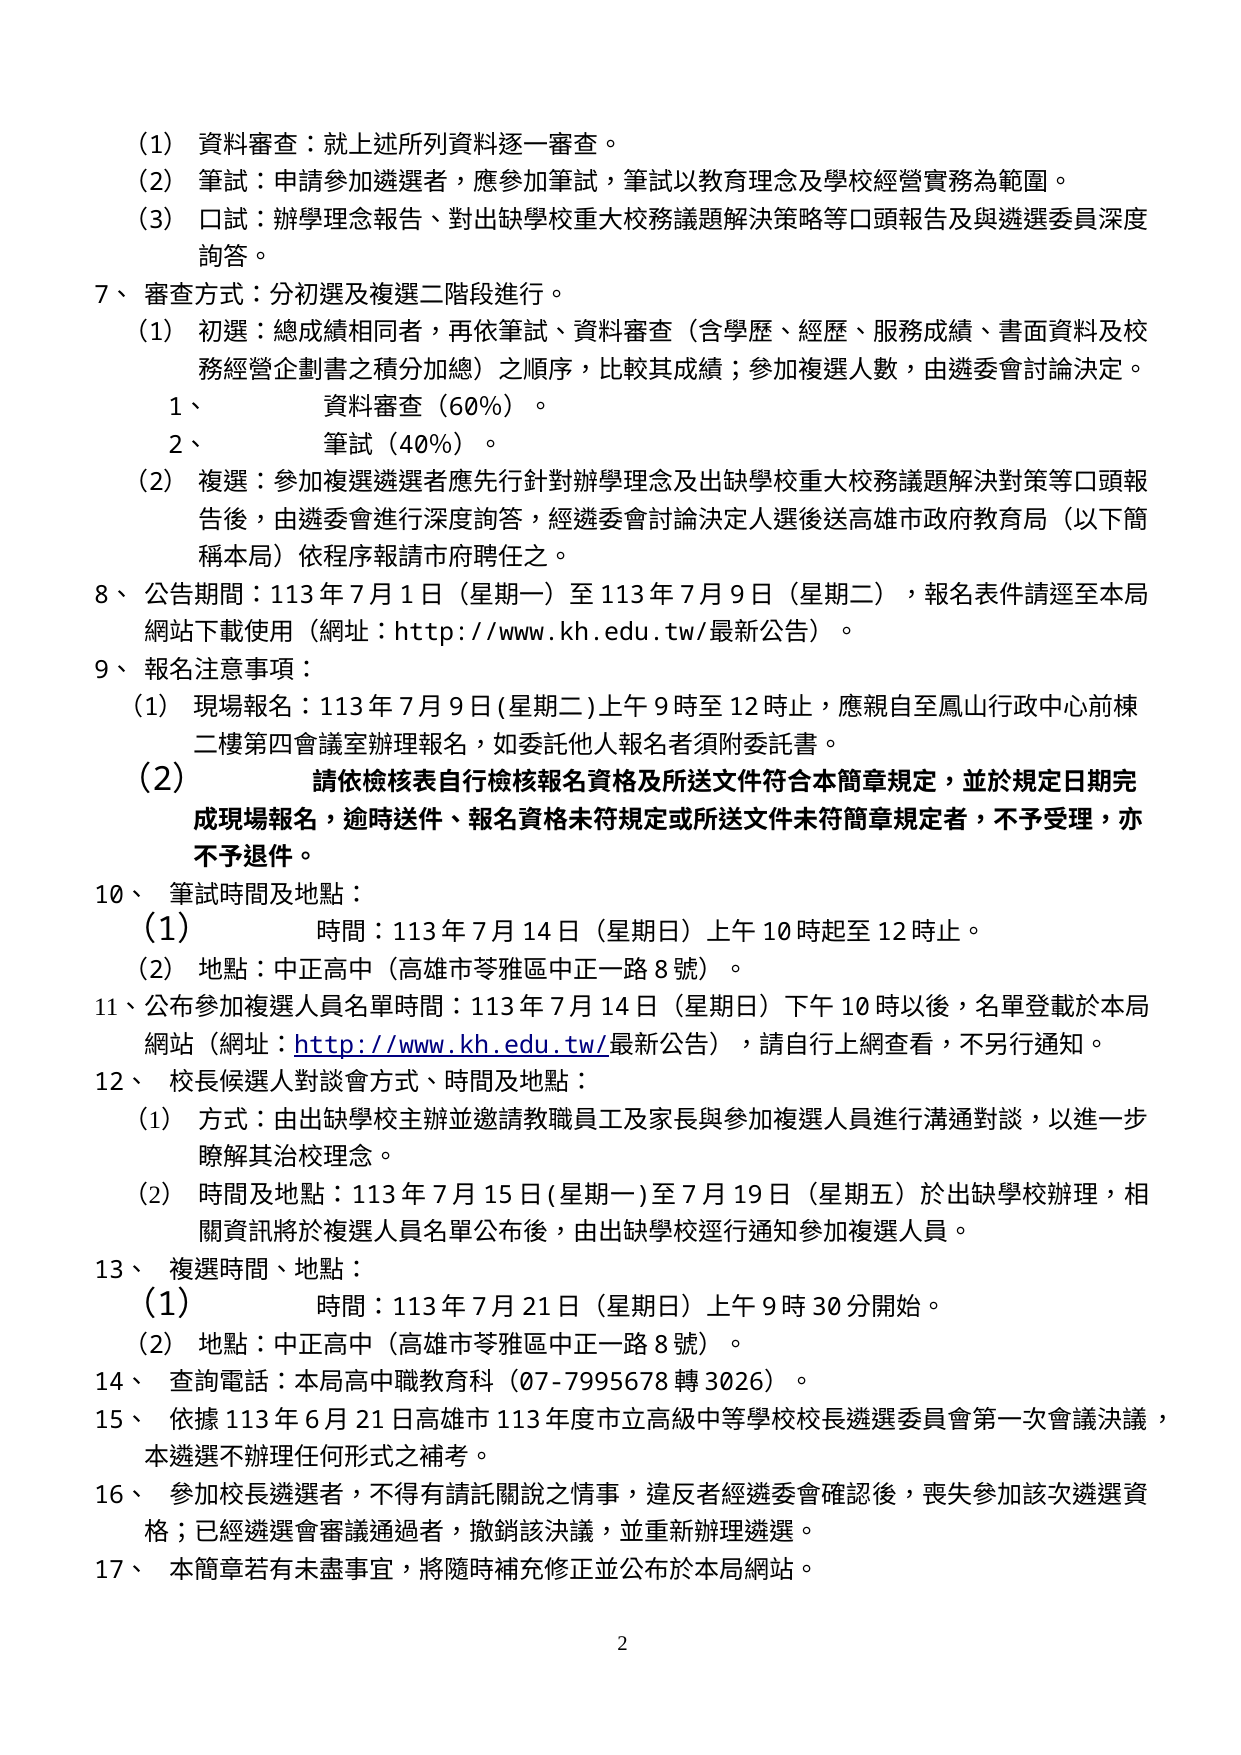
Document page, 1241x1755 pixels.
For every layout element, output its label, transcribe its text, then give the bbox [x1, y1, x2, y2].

list 本簡章若有未盡事宜，將隨時補充修正並公布於本局網站。 [94, 1548, 1151, 1586]
list 口試：辦學理念報告、對出缺學校重大校務議題解決策略等口頭報告及與遴選委員深度詢答。 [123, 198, 1151, 273]
list 地點：中正高中（高雄市苓雅區中正一路8號）。 [123, 1323, 1151, 1361]
list 公布參加複選人員名單時間：113年7月14日（星期日）下午10時以後，名單登載於本局網站（網址：http://www.kh.edu.tw/最新公告），請自行上網查看，不另行通知。 [94, 986, 1151, 1061]
list 方式：由出缺學校主辦並邀請教職員工及家長與參加複選人員進行溝通對談，以進一步瞭解其治校理念。 [123, 1098, 1151, 1173]
list 時間及地點：113年7月15日(星期一)至7月19日（星期五）於出缺學校辦理，相關資訊將於複選人員名單公布後，由出缺學校逕行通知參加複選人員。 [123, 1173, 1151, 1248]
list 現場報名：113年7月9日(星期二)上午9時至12時止，應親自至鳳山行政中心前棟二樓第四會議室辦理報名，如委託他人報名者須附委託書。 [119, 686, 1151, 761]
list 筆試：申請參加遴選者，應參加筆試，筆試以教育理念及學校經營實務為範圍。 [123, 161, 1151, 198]
list 資料審查（60％）。 [168, 386, 1151, 423]
list 依據113年6月21日高雄市113年度市立高級中等學校校長遴選委員會第一次會議決議，本遴選不辦理任何形式之補考。 [94, 1398, 1151, 1473]
list 複選時間、地點： [94, 1248, 1151, 1286]
list 筆試時間及地點： [94, 873, 1151, 911]
list 初選：總成績相同者，再依筆試、資料審查（含學歷、經歷、服務成績、書面資料及校務經營企劃書之積分加總）之順序，比較其成績；參加複選人數，由遴委會討論決定。 [123, 311, 1151, 386]
list 請依檢核表自行檢核報名資格及所送文件符合本簡章規定，並於規定日期完成現場報名，逾時送件、報名資格未符規定或所送文件未符簡章規定者，不予受理，亦不予退件。 [119, 761, 1151, 873]
list 筆試（40％）。 [168, 423, 1151, 461]
list 參加校長遴選者，不得有請託關說之情事，違反者經遴委會確認後，喪失參加該次遴選資格；已經遴選會審議通過者，撤銷該決議，並重新辦理遴選。 [94, 1473, 1151, 1548]
list 時間：113年7月21日（星期日）上午9時30分開始。 [123, 1286, 1151, 1323]
list 查詢電話：本局高中職教育科（07-7995678轉3026）。 [94, 1361, 1151, 1398]
list 審查方式：分初選及複選二階段進行。 [94, 273, 1151, 311]
list 複選：參加複選遴選者應先行針對辦學理念及出缺學校重大校務議題解決對策等口頭報告後，由遴委會進行深度詢答，經遴委會討論決定人選後送高雄市政府教育局（以下簡稱本局）依程序報請市府聘任之。 [123, 461, 1151, 573]
list 地點：中正高中（高雄市苓雅區中正一路8號）。 [123, 948, 1151, 986]
list 公告期間：113年7月1日（星期一）至113年7月9日（星期二），報名表件請逕至本局網站下載使用（網址：http://www.kh.edu.tw/最新公告）。 [94, 573, 1151, 648]
list 報名注意事項： [94, 648, 1151, 686]
list 資料審查：就上述所列資料逐一審查。 [123, 123, 1151, 161]
list 校長候選人對談會方式、時間及地點： [94, 1061, 1151, 1098]
list 時間：113年7月14日（星期日）上午10時起至12時止。 [123, 911, 1151, 948]
